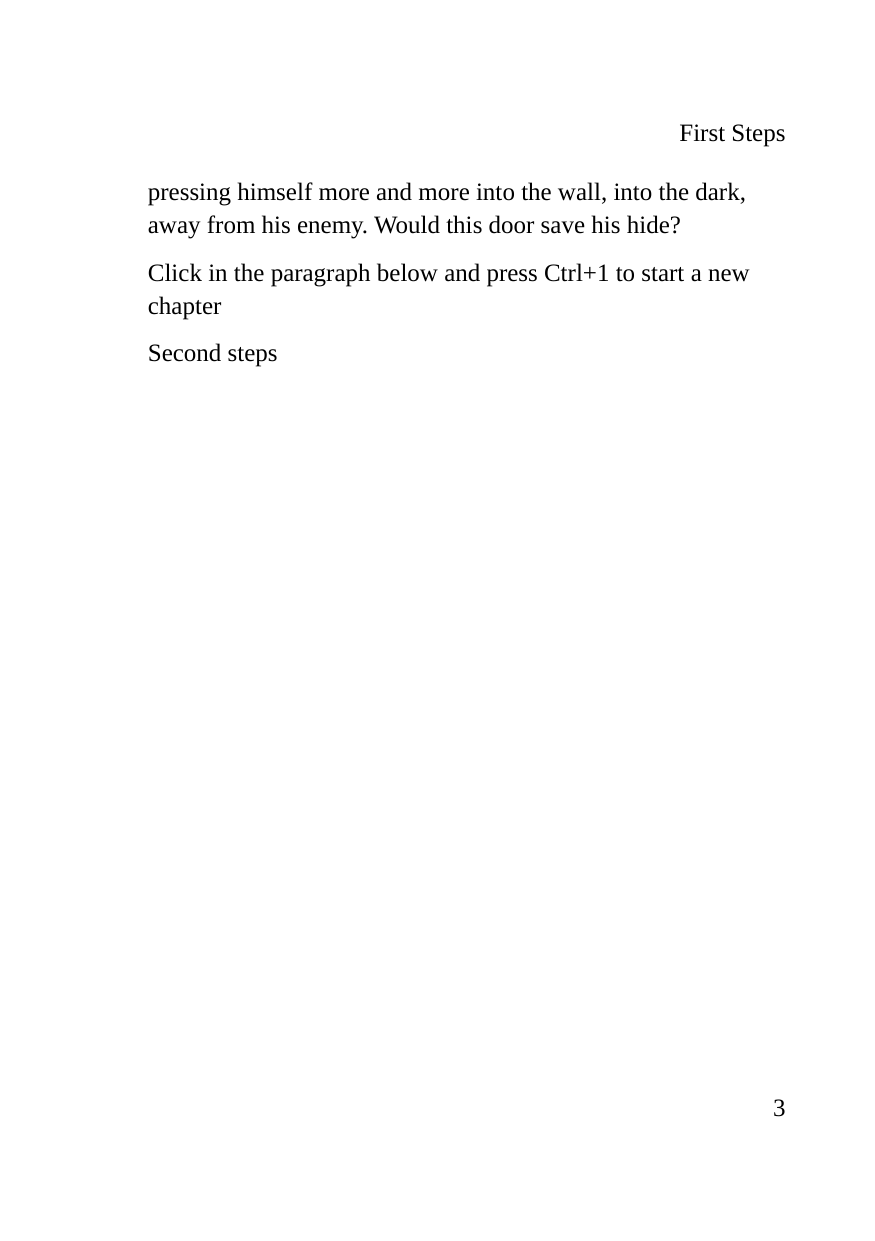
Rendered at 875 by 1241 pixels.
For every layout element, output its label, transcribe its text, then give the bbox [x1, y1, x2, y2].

text Click in the paragraph below and press Ctrl+1 to start a new chapter [148, 258, 786, 319]
text Second steps [148, 338, 786, 367]
text pressing himself more and more into the wall, into the dark, away from his enemy. Would this door save his hide? [148, 177, 786, 239]
